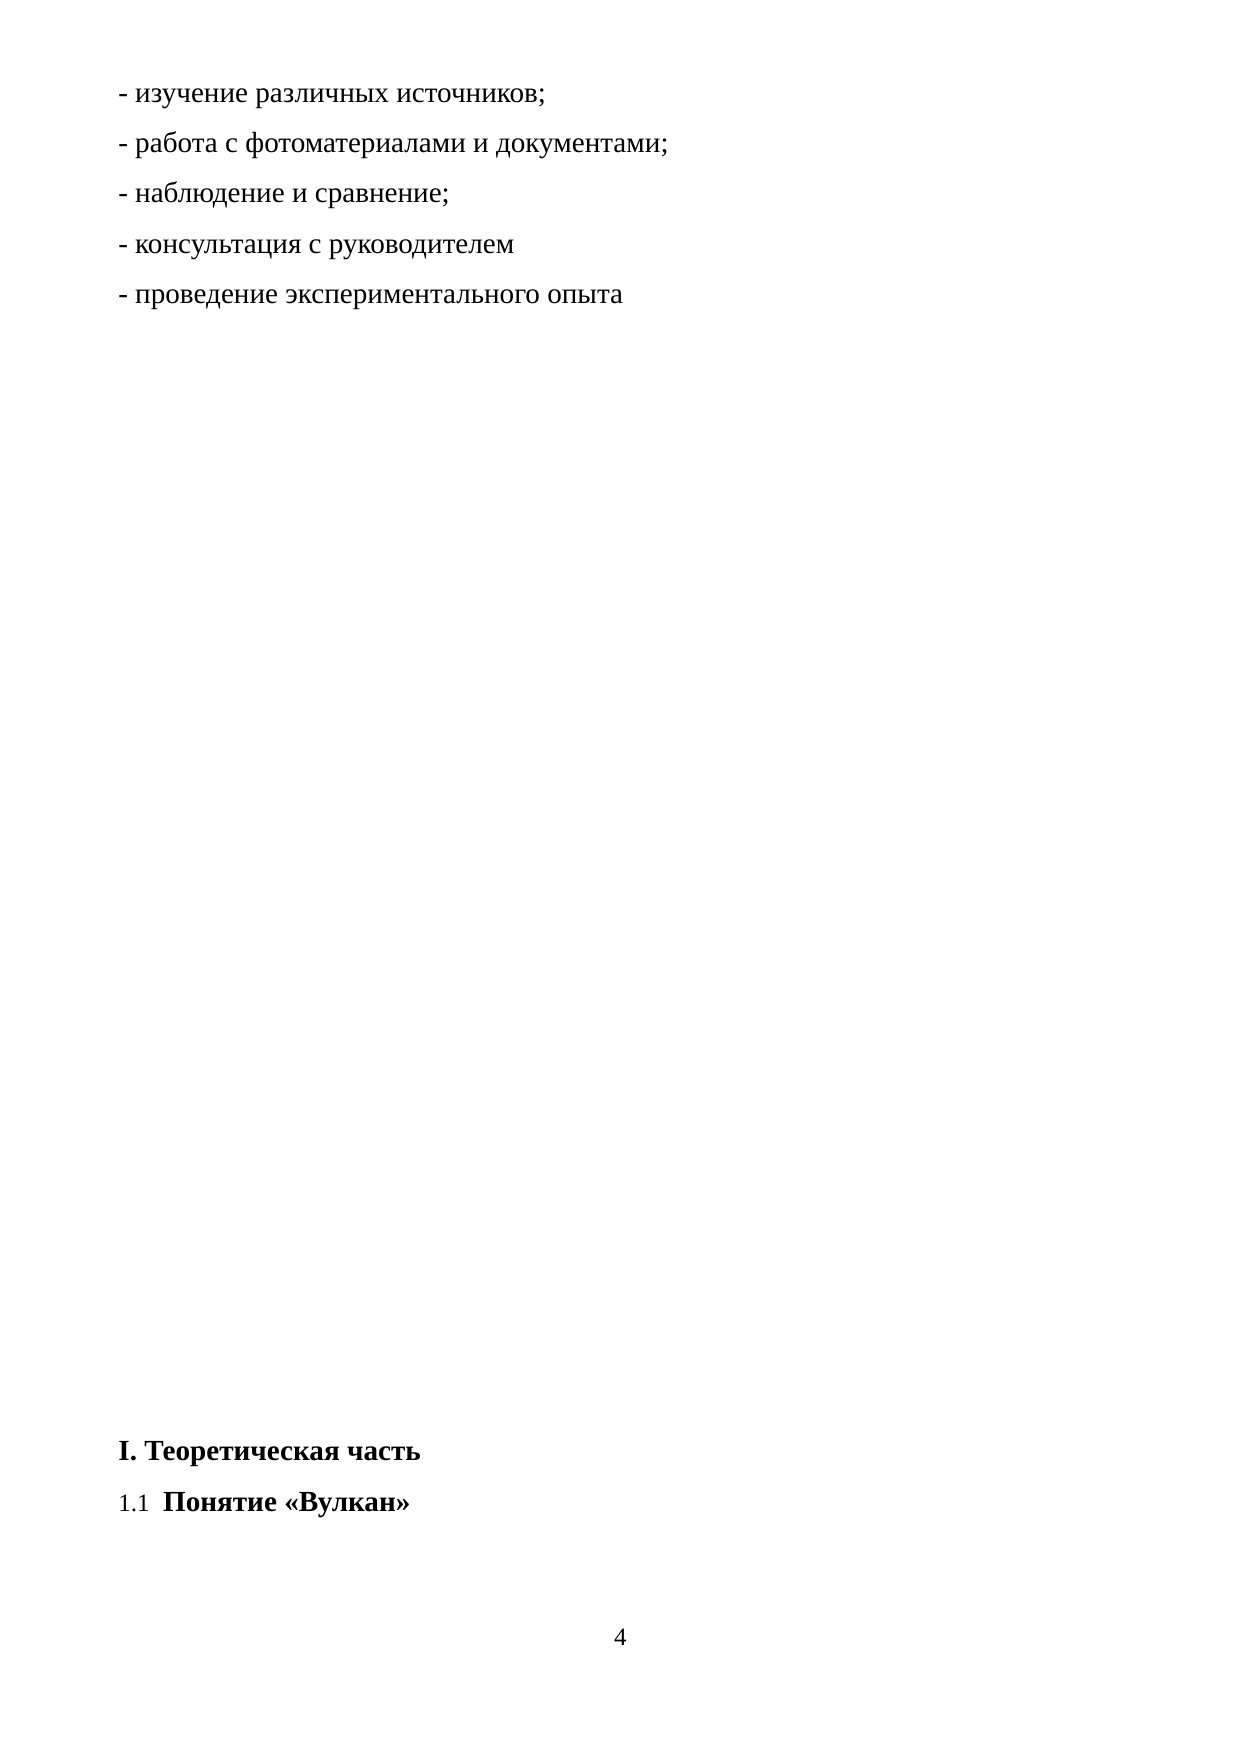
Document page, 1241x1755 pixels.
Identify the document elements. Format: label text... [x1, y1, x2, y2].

text - работа с фотоматериалами и документами; [118, 125, 1122, 159]
text - консультация с руководителем [118, 226, 1122, 259]
list Понятие «Вулкан» [118, 1484, 1122, 1517]
text - проведение экспериментального опыта [118, 276, 1122, 310]
text I. Теоретическая часть [118, 1433, 1122, 1467]
text - наблюдение и сравнение; [118, 176, 1122, 209]
text - изучение различных источников; [118, 75, 1122, 108]
